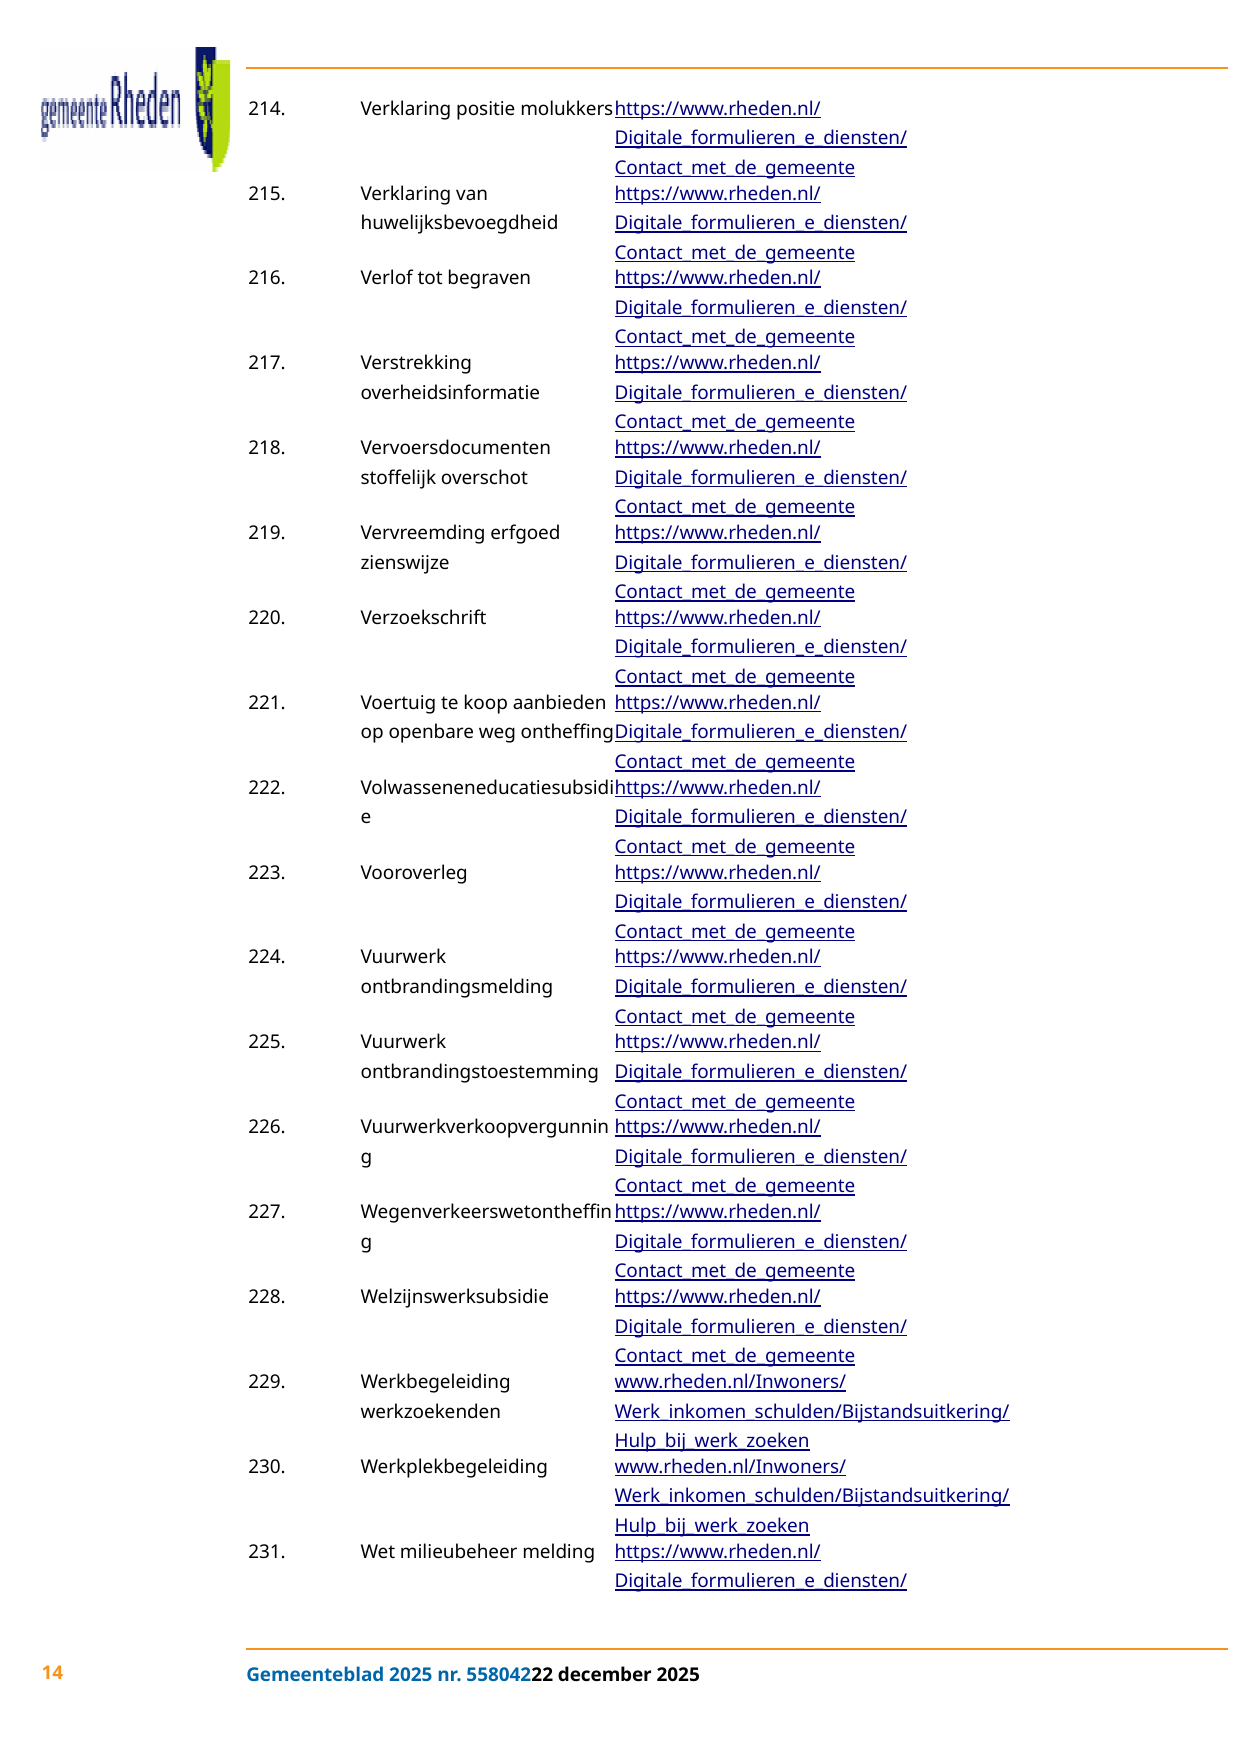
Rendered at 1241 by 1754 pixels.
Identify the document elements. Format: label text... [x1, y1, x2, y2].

table_cell https://www.rheden.nl/Digitale_formulieren_e_diensten/Contact_met_de_gemeente [614, 1029, 1039, 1113]
table_cell https://www.rheden.nl/Digitale_formulieren_e_diensten/Contact_met_de_gemeente [614, 350, 1039, 434]
table_cell [248, 944, 360, 1029]
table_cell Vuurwerk ontbrandingsmelding [360, 944, 614, 1029]
table_cell Verklaring van huwelijksbevoegdheid [360, 180, 614, 264]
table_cell [248, 95, 360, 180]
table_cell Wegenverkeerswetontheffing [360, 1199, 614, 1283]
table_cell Wet milieubeheer melding [360, 1538, 614, 1593]
table_cell https://www.rheden.nl/Digitale_formulieren_e_diensten/Contact_met_de_gemeente [614, 689, 1039, 774]
table_cell https://www.rheden.nl/Digitale_formulieren_e_diensten/Contact_met_de_gemeente [614, 265, 1039, 349]
table_cell Vuurwerk ontbrandingstoestemming [360, 1029, 614, 1113]
table_cell https://www.rheden.nl/Digitale_formulieren_e_diensten/Contact_met_de_gemeente [614, 95, 1039, 180]
table_cell [248, 265, 360, 349]
table_cell https://www.rheden.nl/Digitale_formulieren_e_diensten/Contact_met_de_gemeente [614, 1114, 1039, 1198]
table_cell [248, 689, 360, 774]
table_cell Verzoekschrift [360, 604, 614, 689]
table_cell Werkplekbegeleiding [360, 1453, 614, 1538]
table_cell https://www.rheden.nl/Digitale_formulieren_e_diensten/Contact_met_de_gemeente [614, 1283, 1039, 1368]
table_cell [248, 1538, 360, 1593]
table_cell https://www.rheden.nl/Digitale_formulieren_e_diensten/Contact_met_de_gemeente [614, 859, 1039, 944]
table_cell [248, 1283, 360, 1368]
table_cell Verstrekking overheidsinformatie [360, 350, 614, 434]
table_cell https://www.rheden.nl/Digitale_formulieren_e_diensten/Contact_met_de_gemeente [614, 519, 1039, 604]
table_cell [248, 604, 360, 689]
table_cell https://www.rheden.nl/Digitale_formulieren_e_diensten/Contact_met_de_gemeente [614, 434, 1039, 519]
table_cell [248, 1368, 360, 1453]
table_cell Vuurwerkverkoopvergunning [360, 1114, 614, 1198]
table_cell https://www.rheden.nl/Digitale_formulieren_e_diensten/Contact_met_de_gemeente [614, 1199, 1039, 1283]
table_cell Volwasseneneducatiesubsidie [360, 774, 614, 859]
table_cell Voertuig te koop aanbieden op openbare weg ontheffing [360, 689, 614, 774]
table_cell [248, 519, 360, 604]
table_cell https://www.rheden.nl/Digitale_formulieren_e_diensten/Contact_met_de_gemeente [614, 774, 1039, 859]
table_cell [248, 1453, 360, 1538]
picture [41, 47, 231, 172]
table_cell https://www.rheden.nl/Digitale_formulieren_e_diensten/Contact_met_de_gemeente [614, 180, 1039, 264]
table_cell [248, 1199, 360, 1283]
table_cell Vooroverleg [360, 859, 614, 944]
table_cell [248, 1114, 360, 1198]
table_cell Vervreemding erfgoed zienswijze [360, 519, 614, 604]
table_cell [248, 434, 360, 519]
table_cell https://www.rheden.nl/Digitale_formulieren_e_diensten/ [614, 1538, 1039, 1593]
table_cell [248, 350, 360, 434]
table_cell [248, 1029, 360, 1113]
table_cell https://www.rheden.nl/Digitale_formulieren_e_diensten/Contact_met_de_gemeente [614, 944, 1039, 1029]
table_cell Verklaring positie molukkers [360, 95, 614, 180]
table_cell Verlof tot begraven [360, 265, 614, 349]
table_cell [248, 774, 360, 859]
table_cell Vervoersdocumenten stoffelijk overschot [360, 434, 614, 519]
table_cell www.rheden.nl/Inwoners/Werk_inkomen_schulden/Bijstandsuitkering/Hulp_bij_werk_zoeken [614, 1368, 1039, 1453]
table_cell [248, 180, 360, 264]
table_cell Welzijnswerksubsidie [360, 1283, 614, 1368]
table_cell [248, 859, 360, 944]
table_cell Werkbegeleiding werkzoekenden [360, 1368, 614, 1453]
table_cell https://www.rheden.nl/Digitale_formulieren_e_diensten/Contact_met_de_gemeente [614, 604, 1039, 689]
table_cell www.rheden.nl/Inwoners/Werk_inkomen_schulden/Bijstandsuitkering/Hulp_bij_werk_zoeken [614, 1453, 1039, 1538]
